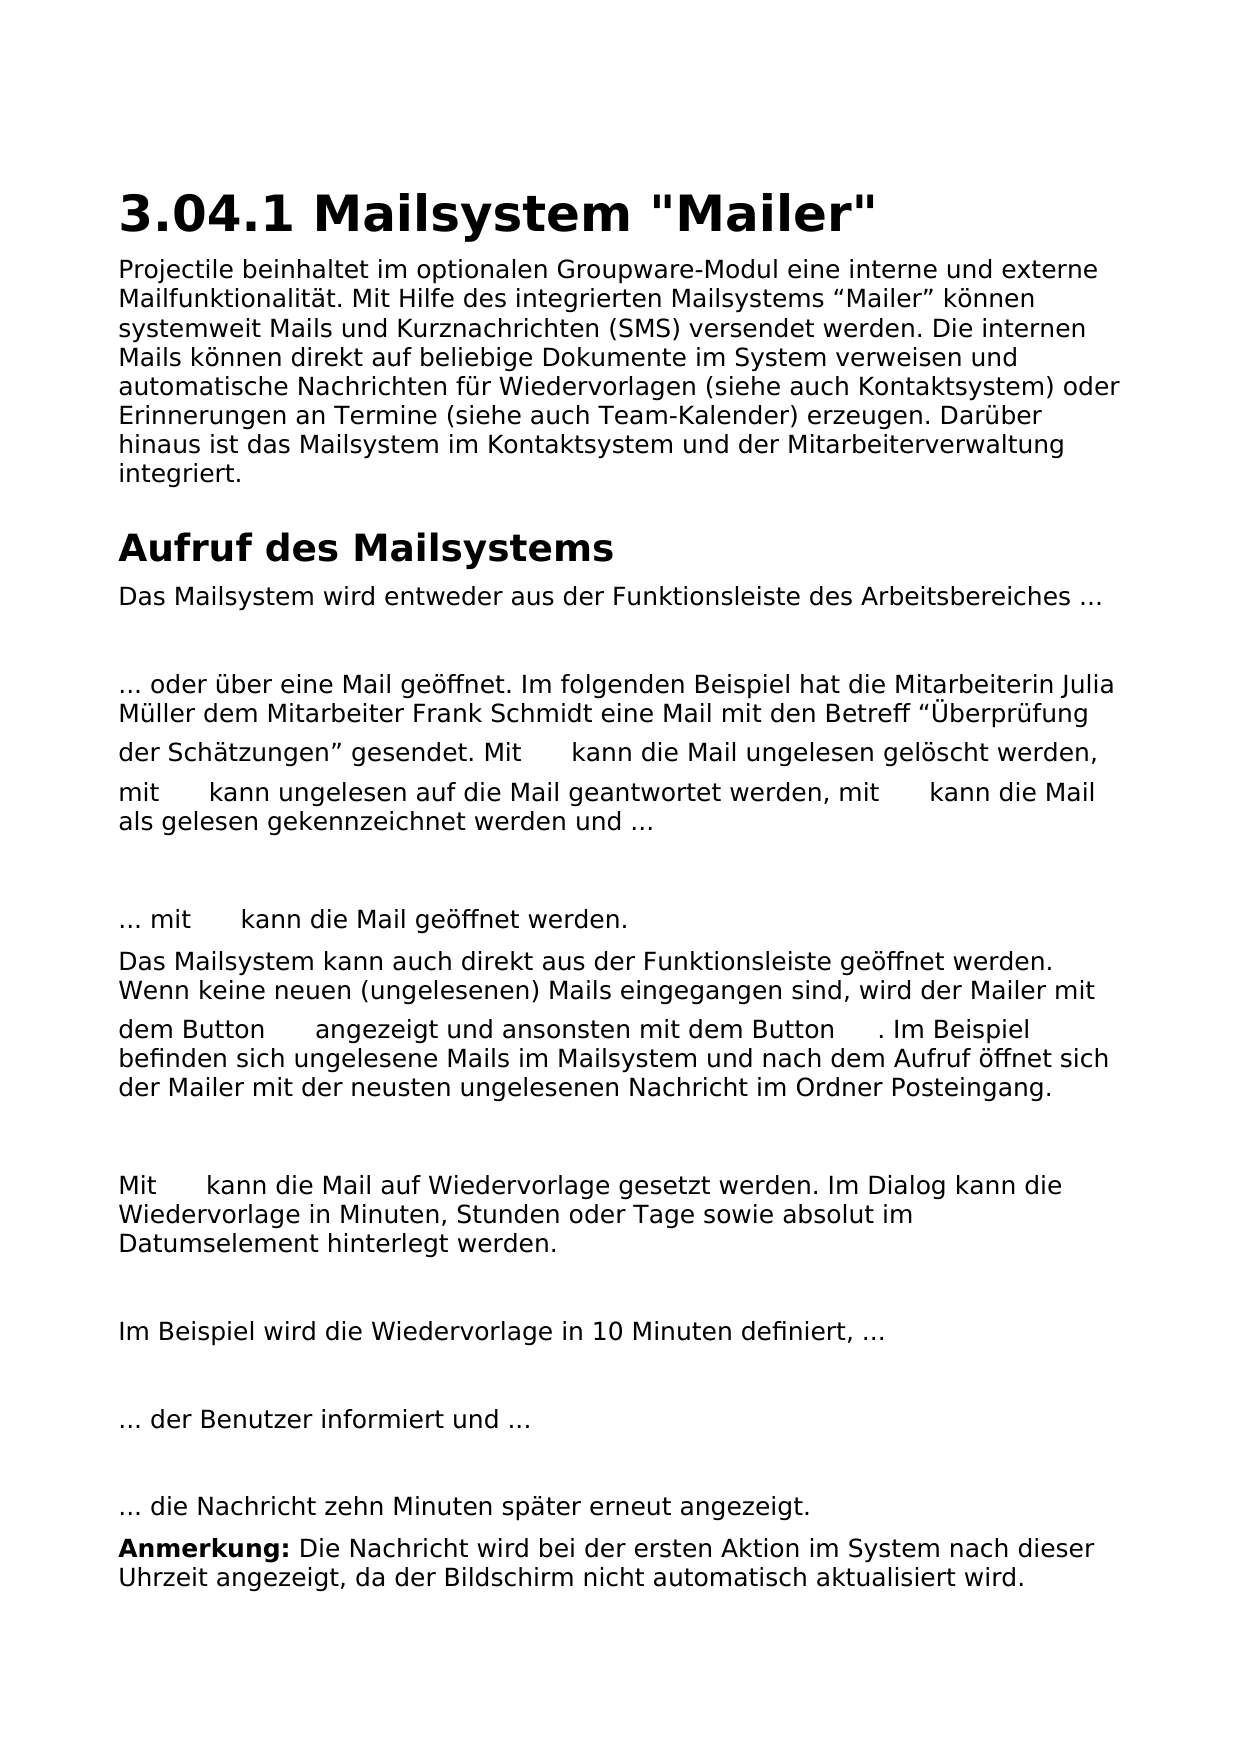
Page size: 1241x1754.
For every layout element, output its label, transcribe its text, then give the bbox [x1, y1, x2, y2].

text ... die Nachricht zehn Minuten später erneut angezeigt. [118, 1492, 1122, 1522]
text Das Mailsystem wird entweder aus der Funktionsleiste des Arbeitsbereiches ... [118, 582, 1122, 612]
subtitle Aufruf des Mailsystems [118, 526, 1122, 570]
text Mit kann die Mail auf Wiedervorlage gesetzt werden. Im Dialog kann die Wiedervorlage in Minuten, Stunden oder Tage sowie absolut im Datumselement hinterlegt werden. [118, 1161, 1122, 1259]
text ... der Benutzer informiert und ... [118, 1405, 1122, 1434]
text ... oder über eine Mail geöffnet. Im folgenden Beispiel hat die Mitarbeiterin Julia Müller dem Mitarbeiter Frank Schmidt eine Mail mit den Betreff “Überprüfung der Schätzungen” gesendet. Mit kann die Mail ungelesen gelöscht werden, mit kann ungelesen auf die Mail geantwortet werden, mit kann die Mail als gelesen gekennzeichnet werden und ... [118, 670, 1122, 836]
text Im Beispiel wird die Wiedervorlage in 10 Minuten definiert, ... [118, 1317, 1122, 1346]
text Projectile beinhaltet im optionalen Groupware-Modul eine interne und externe Mailfunktionalität. Mit Hilfe des integrierten Mailsystems “Mailer” können systemweit Mails und Kurznachrichten (SMS) versendet werden. Die internen Mails können direkt auf beliebige Dokumente im System verweisen und automatische Nachrichten für Wiedervorlagen (siehe auch Kontaktsystem) oder Erinnerungen an Termine (siehe auch Team-Kalender) erzeugen. Darüber hinaus ist das Mailsystem im Kontaktsystem und der Mitarbeiterverwaltung integriert. [118, 256, 1122, 489]
text Das Mailsystem kann auch direkt aus der Funktionsleiste geöffnet werden. Wenn keine neuen (ungelesenen) Mails eingegangen sind, wird der Mailer mit dem Button angezeigt und ansonsten mit dem Button . Im Beispiel befinden sich ungelesene Mails im Mailsystem und nach dem Aufruf öffnet sich der Mailer mit der neusten ungelesenen Nachricht im Ordner Posteingang. [118, 947, 1122, 1103]
text ... mit kann die Mail geöffnet werden. [118, 895, 1122, 934]
subtitle 3.04.1 Mailsystem "Mailer" [118, 185, 1122, 243]
text Anmerkung: Die Nachricht wird bei der ersten Aktion im System nach dieser Uhrzeit angezeigt, da der Bildschirm nicht automatisch aktualisiert wird. [118, 1534, 1122, 1592]
